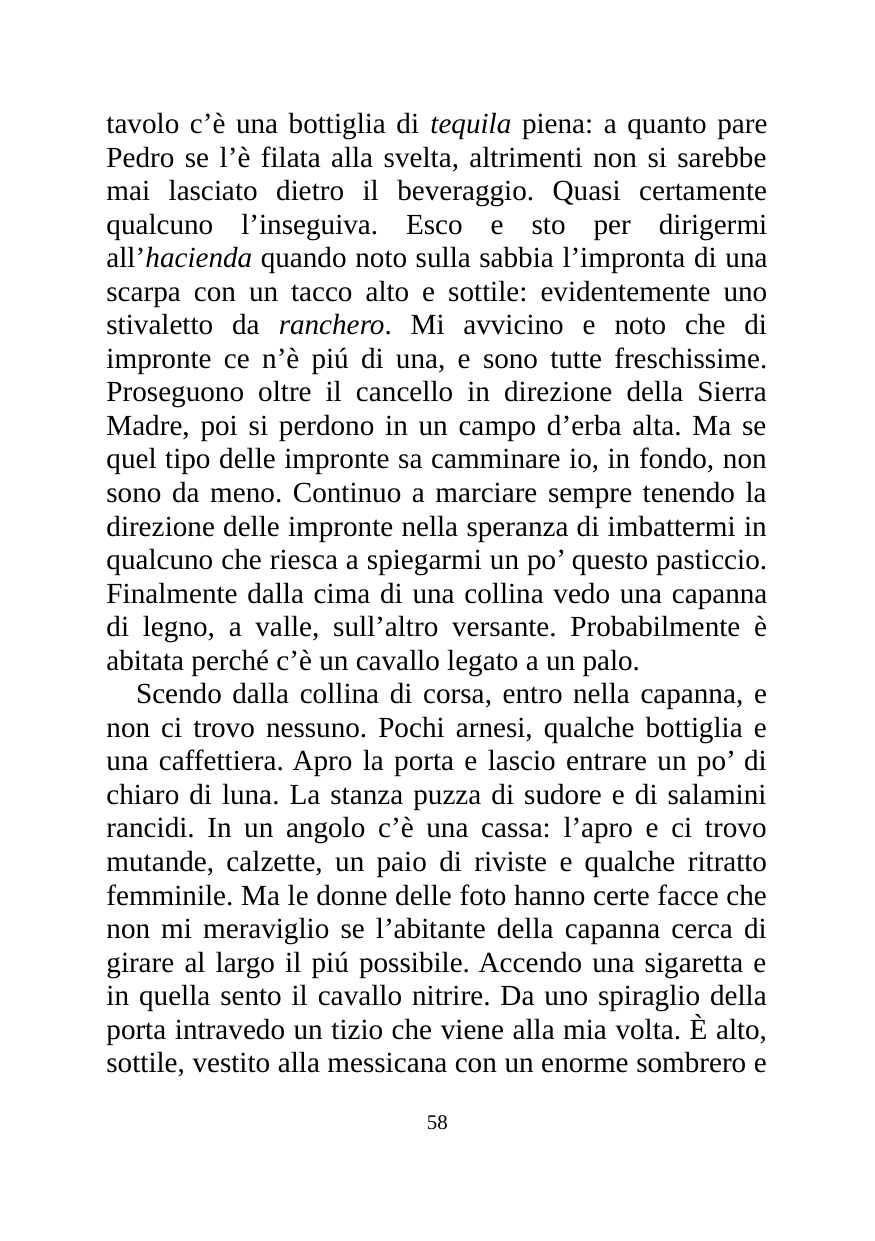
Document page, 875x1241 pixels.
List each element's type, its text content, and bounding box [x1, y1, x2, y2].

text Scendo dalla collina di corsa, entro nella capanna, e non ci trovo nessuno. Pochi arnesi, qualche bottiglia e una caffettiera. Apro la porta e lascio entrare un po’ di chiaro di luna. La stanza puzza di sudore e di salamini rancidi. In un angolo c’è una cassa: l’apro e ci trovo mutande, calzette, un paio di riviste e qualche ritratto femminile. Ma le donne delle foto hanno certe facce che non mi meraviglio se l’abitante della capanna cerca di girare al largo il piú possibile. Accendo una sigaretta e in quella sento il cavallo nitrire. Da uno spiraglio della porta intravedo un tizio che viene alla mia volta. È alto, sottile, vestito alla messicana con un enorme sombrero e [106, 676, 768, 1079]
text tavolo c’è una bottiglia di tequila piena: a quanto pare Pedro se l’è filata alla svelta, altrimenti non si sarebbe mai lasciato dietro il beveraggio. Quasi certamente qualcuno l’inseguiva. Esco e sto per dirigermi all’hacienda quando noto sulla sabbia l’impronta di una scarpa con un tacco alto e sottile: evidentemente uno stivaletto da ranchero. Mi avvicino e noto che di impronte ce n’è piú di una, e sono tutte freschissime. Proseguono oltre il cancello in direzione della Sierra Madre, poi si perdono in un campo d’erba alta. Ma se quel tipo delle impronte sa camminare io, in fondo, non sono da meno. Continuo a marciare sempre tenendo la direzione delle impronte nella speranza di imbattermi in qualcuno che riesca a spiegarmi un po’ questo pasticcio. Finalmente dalla cima di una collina vedo una capanna di legno, a valle, sull’altro versante. Probabilmente è abitata perché c’è un cavallo legato a un palo. [106, 106, 768, 676]
